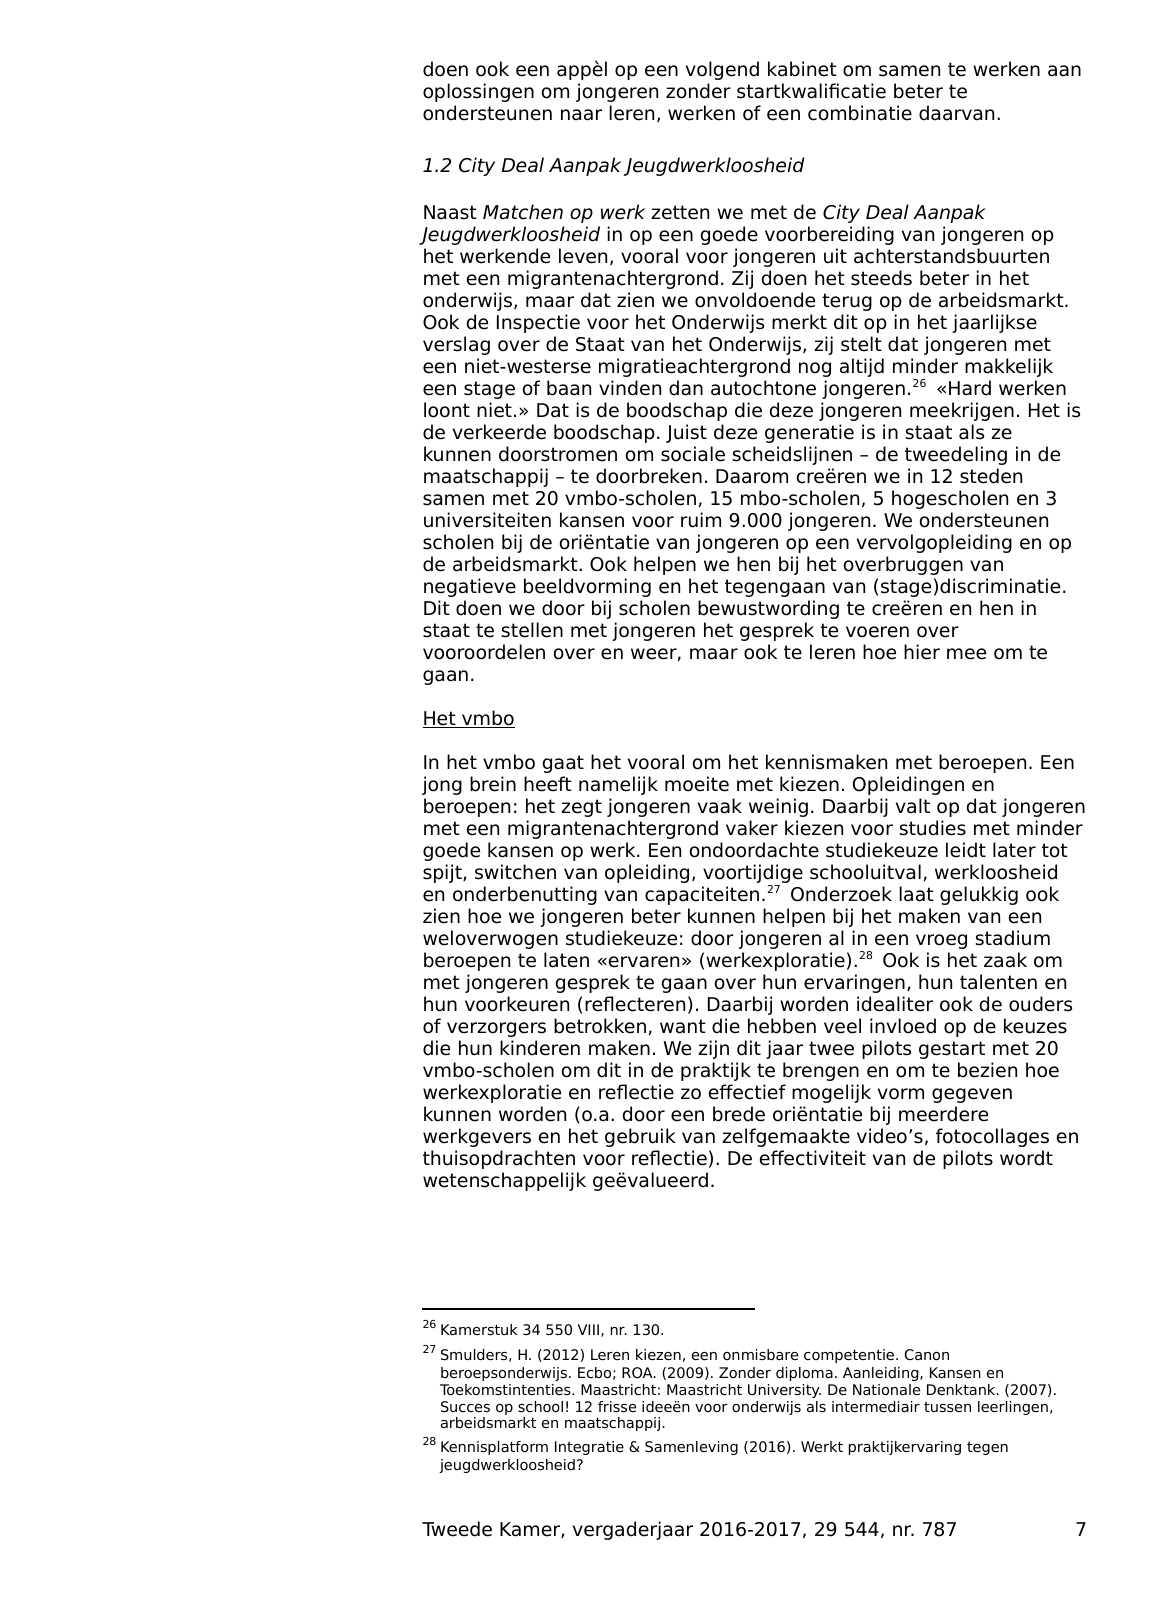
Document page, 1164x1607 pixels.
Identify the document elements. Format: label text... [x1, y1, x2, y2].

text Kennisplatform Integratie & Samenleving (2016). Werkt praktijkervaring tegen jeugdwerkloosheid? [422, 1435, 1087, 1474]
subtitle 1.2 City Deal Aanpak Jeugdwerkloosheid [422, 155, 1087, 177]
subtitle Het vmbo [422, 708, 1087, 730]
text Kamerstuk 34 550 VIII, nr. 130. [422, 1318, 1087, 1340]
text Naast Matchen op werk zetten we met de City Deal Aanpak Jeugdwerkloosheid in op een goede voorbereiding van jongeren op het werkende leven, vooral voor jongeren uit achterstandsbuurten met een migrantenachtergrond. Zij doen het steeds beter in het onderwijs, maar dat zien we onvoldoende terug op de arbeidsmarkt. Ook de Inspectie voor het Onderwijs merkt dit op in het jaarlijkse verslag over de Staat van het Onderwijs, zij stelt dat jongeren met een niet-westerse migratieachtergrond nog altijd minder makkelijk een stage of baan vinden dan autochtone jongeren. «Hard werken loont niet.» Dat is de boodschap die deze jongeren meekrijgen. Het is de verkeerde boodschap. Juist deze generatie is in staat als ze kunnen doorstromen om sociale scheidslijnen – de tweedeling in de maatschappij – te doorbreken. Daarom creëren we in 12 steden samen met 20 vmbo-scholen, 15 mbo-scholen, 5 hogescholen en 3 universiteiten kansen voor ruim 9.000 jongeren. We ondersteunen scholen bij de oriëntatie van jongeren op een vervolgopleiding en op de arbeidsmarkt. Ook helpen we hen bij het overbruggen van negatieve beeldvorming en het tegengaan van (stage)discriminatie. Dit doen we door bij scholen bewustwording te creëren en hen in staat te stellen met jongeren het gesprek te voeren over vooroordelen over en weer, maar ook te leren hoe hier mee om te gaan. [422, 202, 1087, 686]
text doen ook een appèl op een volgend kabinet om samen te werken aan oplossingen om jongeren zonder startkwalificatie beter te ondersteunen naar leren, werken of een combinatie daarvan. [422, 59, 1087, 125]
text In het vmbo gaat het vooral om het kennismaken met beroepen. Een jong brein heeft namelijk moeite met kiezen. Opleidingen en beroepen: het zegt jongeren vaak weinig. Daarbij valt op dat jongeren met een migrantenachtergrond vaker kiezen voor studies met minder goede kansen op werk. Een ondoordachte studiekeuze leidt later tot spijt, switchen van opleiding, voortijdige schooluitval, werkloosheid en onderbenutting van capaciteiten. Onderzoek laat gelukkig ook zien hoe we jongeren beter kunnen helpen bij het maken van een weloverwogen studiekeuze: door jongeren al in een vroeg stadium beroepen te laten «ervaren» (werkexploratie). Ook is het zaak om met jongeren gesprek te gaan over hun ervaringen, hun talenten en hun voorkeuren (reflecteren). Daarbij worden idealiter ook de ouders of verzorgers betrokken, want die hebben veel invloed op de keuzes die hun kinderen maken. We zijn dit jaar twee pilots gestart met 20 vmbo-scholen om dit in de praktijk te brengen en om te bezien hoe werkexploratie en reflectie zo effectief mogelijk vorm gegeven kunnen worden (o.a. door een brede oriëntatie bij meerdere werkgevers en het gebruik van zelfgemaakte video’s, fotocollages en thuisopdrachten voor reflectie). De effectiviteit van de pilots wordt wetenschappelijk geëvalueerd. [422, 752, 1087, 1191]
text Smulders, H. (2012) Leren kiezen, een onmisbare competentie. Canon beroepsonderwijs. Ecbo; ROA. (2009). Zonder diploma. Aanleiding, Kansen en Toekomstintenties. Maastricht: Maastricht University. De Nationale Denktank. (2007). Succes op school! 12 frisse ideeën voor onderwijs als intermediair tussen leerlingen, arbeidsmarkt en maatschappij. [422, 1343, 1087, 1432]
